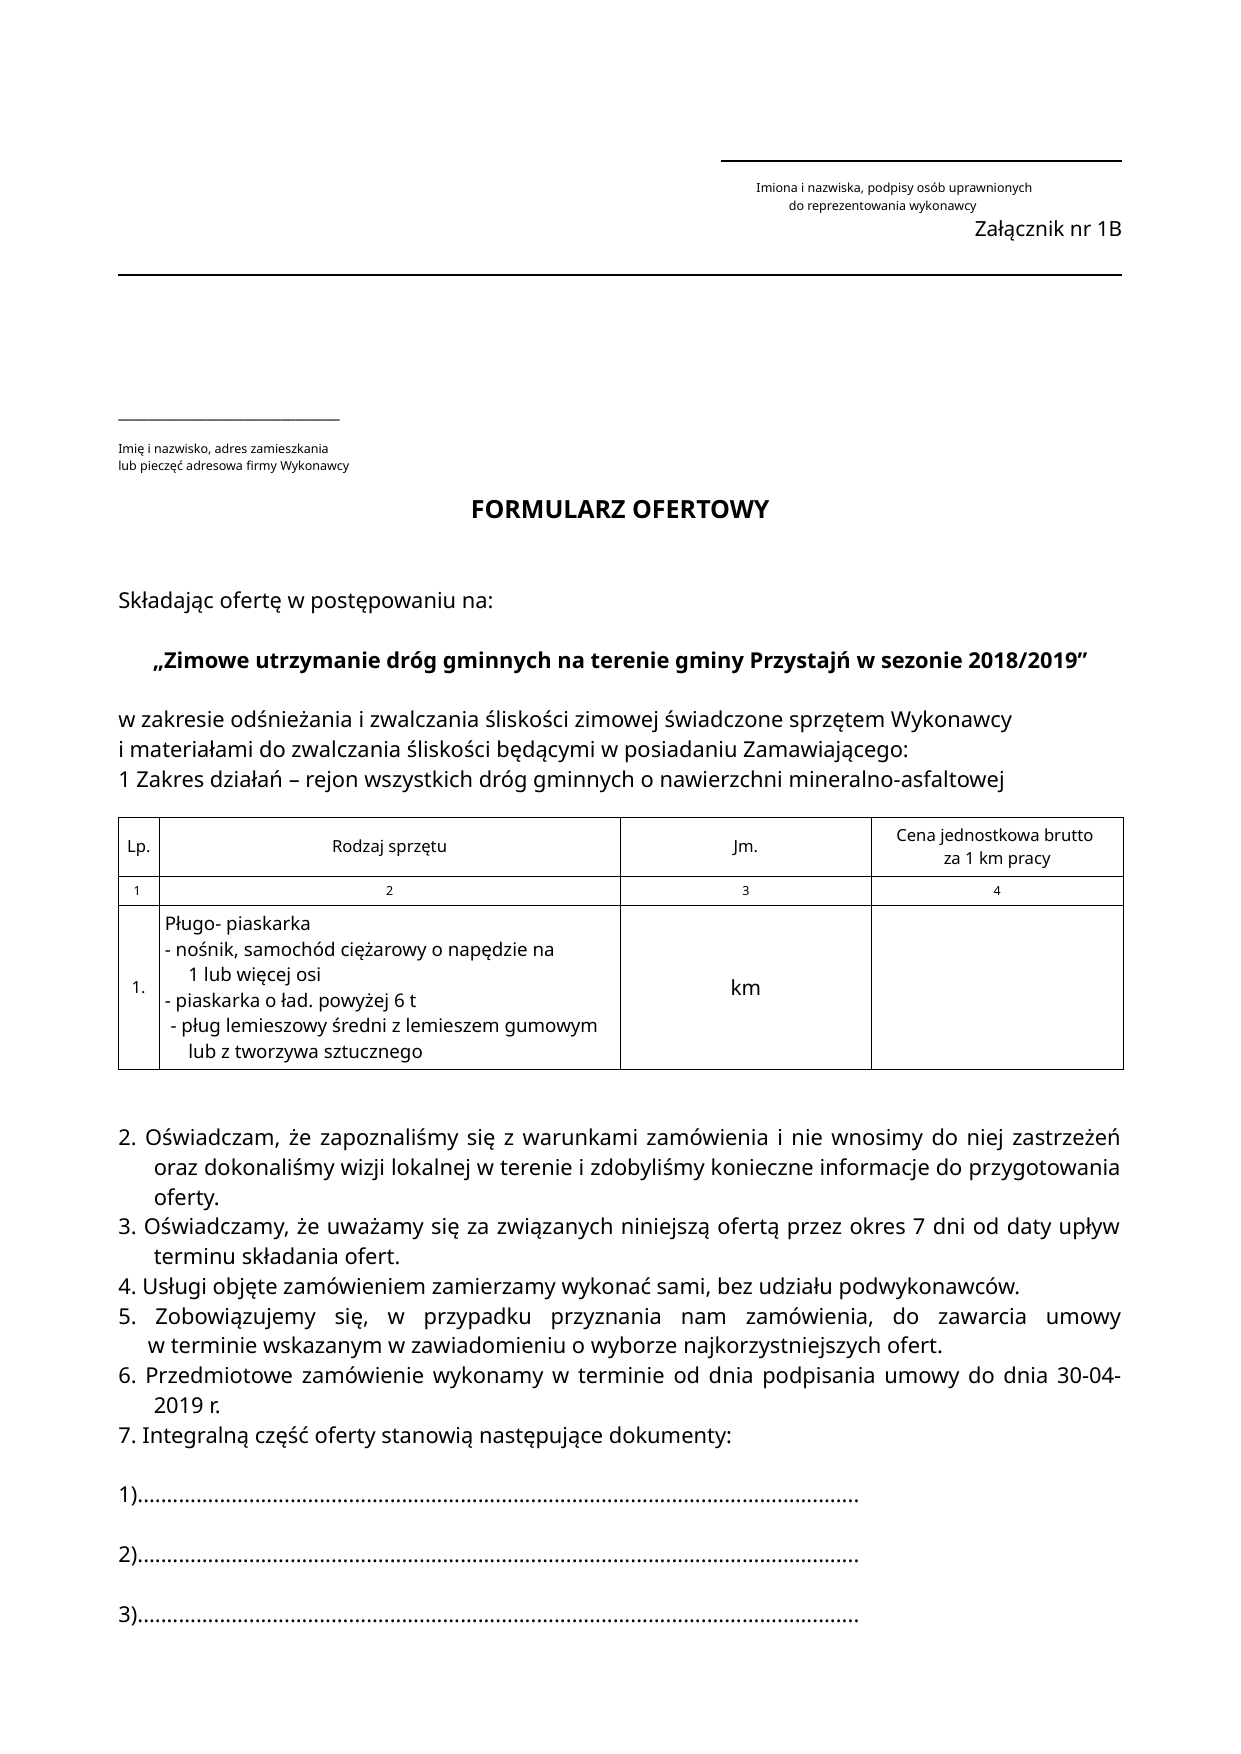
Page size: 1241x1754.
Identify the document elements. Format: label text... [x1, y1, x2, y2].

text Składając ofertę w postępowaniu na: [118, 585, 1122, 615]
table_cell 3 [621, 877, 871, 904]
text lub pieczęć adresowa firmy Wykonawcy [118, 457, 1122, 474]
table_cell [872, 906, 1123, 1069]
table_cell 1 [119, 877, 159, 904]
table_header Jm. [621, 818, 871, 876]
table_cell 2 [160, 877, 620, 904]
table_header Lp. [119, 818, 159, 876]
text 3. Oświadczamy, że uważamy się za związanych niniejszą ofertą przez okres 7 dni od daty upływ terminu składania ofert. [118, 1211, 1122, 1271]
text 5. Zobowiązujemy się, w przypadku przyznania nam zamówienia, do zawarcia umowy w terminie wskazanym w zawiadomieniu o wyborze najkorzystniejszych ofert. [118, 1301, 1122, 1360]
text Imię i nazwisko, adres zamieszkania [118, 440, 1122, 457]
text 1 Zakres działań – rejon wszystkich dróg gminnych o nawierzchni mineralno-asfaltowej [118, 764, 1122, 794]
table_header Cena jednostkowa brutto za 1 km pracy [872, 818, 1123, 876]
text ______________________________ [118, 401, 1122, 423]
text 1)........................................................................................................................... [118, 1479, 1122, 1509]
text 4. Usługi objęte zamówieniem zamierzamy wykonać sami, bez udziału podwykonawców. [118, 1271, 1122, 1301]
text 6. Przedmiotowe zamówienie wykonamy w terminie od dnia podpisania umowy do dnia 30-04-2019 r. [118, 1360, 1122, 1420]
table_cell km [621, 906, 871, 1069]
text 2)........................................................................................................................... [118, 1539, 1122, 1569]
text FORMULARZ OFERTOWY [118, 492, 1122, 526]
text 2. Oświadczam, że zapoznaliśmy się z warunkami zamówienia i nie wnosimy do niej zastrzeżeń oraz dokonaliśmy wizji lokalnej w terenie i zdobyliśmy konieczne informacje do przygotowania oferty. [118, 1122, 1122, 1211]
table_cell Pługo- piaskarka - nośnik, samochód ciężarowy o napędzie na 1 lub więcej osi - piaskarka o ład. powyżej 6 t - pług lemieszowy średni z lemieszem gumowym lub z tworzywa sztucznego [160, 906, 620, 1069]
text „Zimowe utrzymanie dróg gminnych na terenie gminy Przystajń w sezonie 2018/2019” [118, 645, 1122, 675]
text 7. Integralną część oferty stanowią następujące dokumenty: [118, 1420, 1122, 1449]
table_cell 4 [872, 877, 1123, 904]
text w zakresie odśnieżania i zwalczania śliskości zimowej świadczone sprzętem Wykonawcy i materiałami do zwalczania śliskości będącymi w posiadaniu Zamawiającego: [118, 704, 1122, 764]
text Imiona i nazwiska, podpisy osób uprawnionych [721, 179, 1122, 197]
table_header Rodzaj sprzętu [160, 818, 620, 876]
text 3)........................................................................................................................... [118, 1598, 1122, 1628]
text do reprezentowania wykonawcy [721, 197, 1122, 214]
table_cell 1. [119, 906, 159, 1069]
text Załącznik nr 1B [118, 214, 1122, 242]
